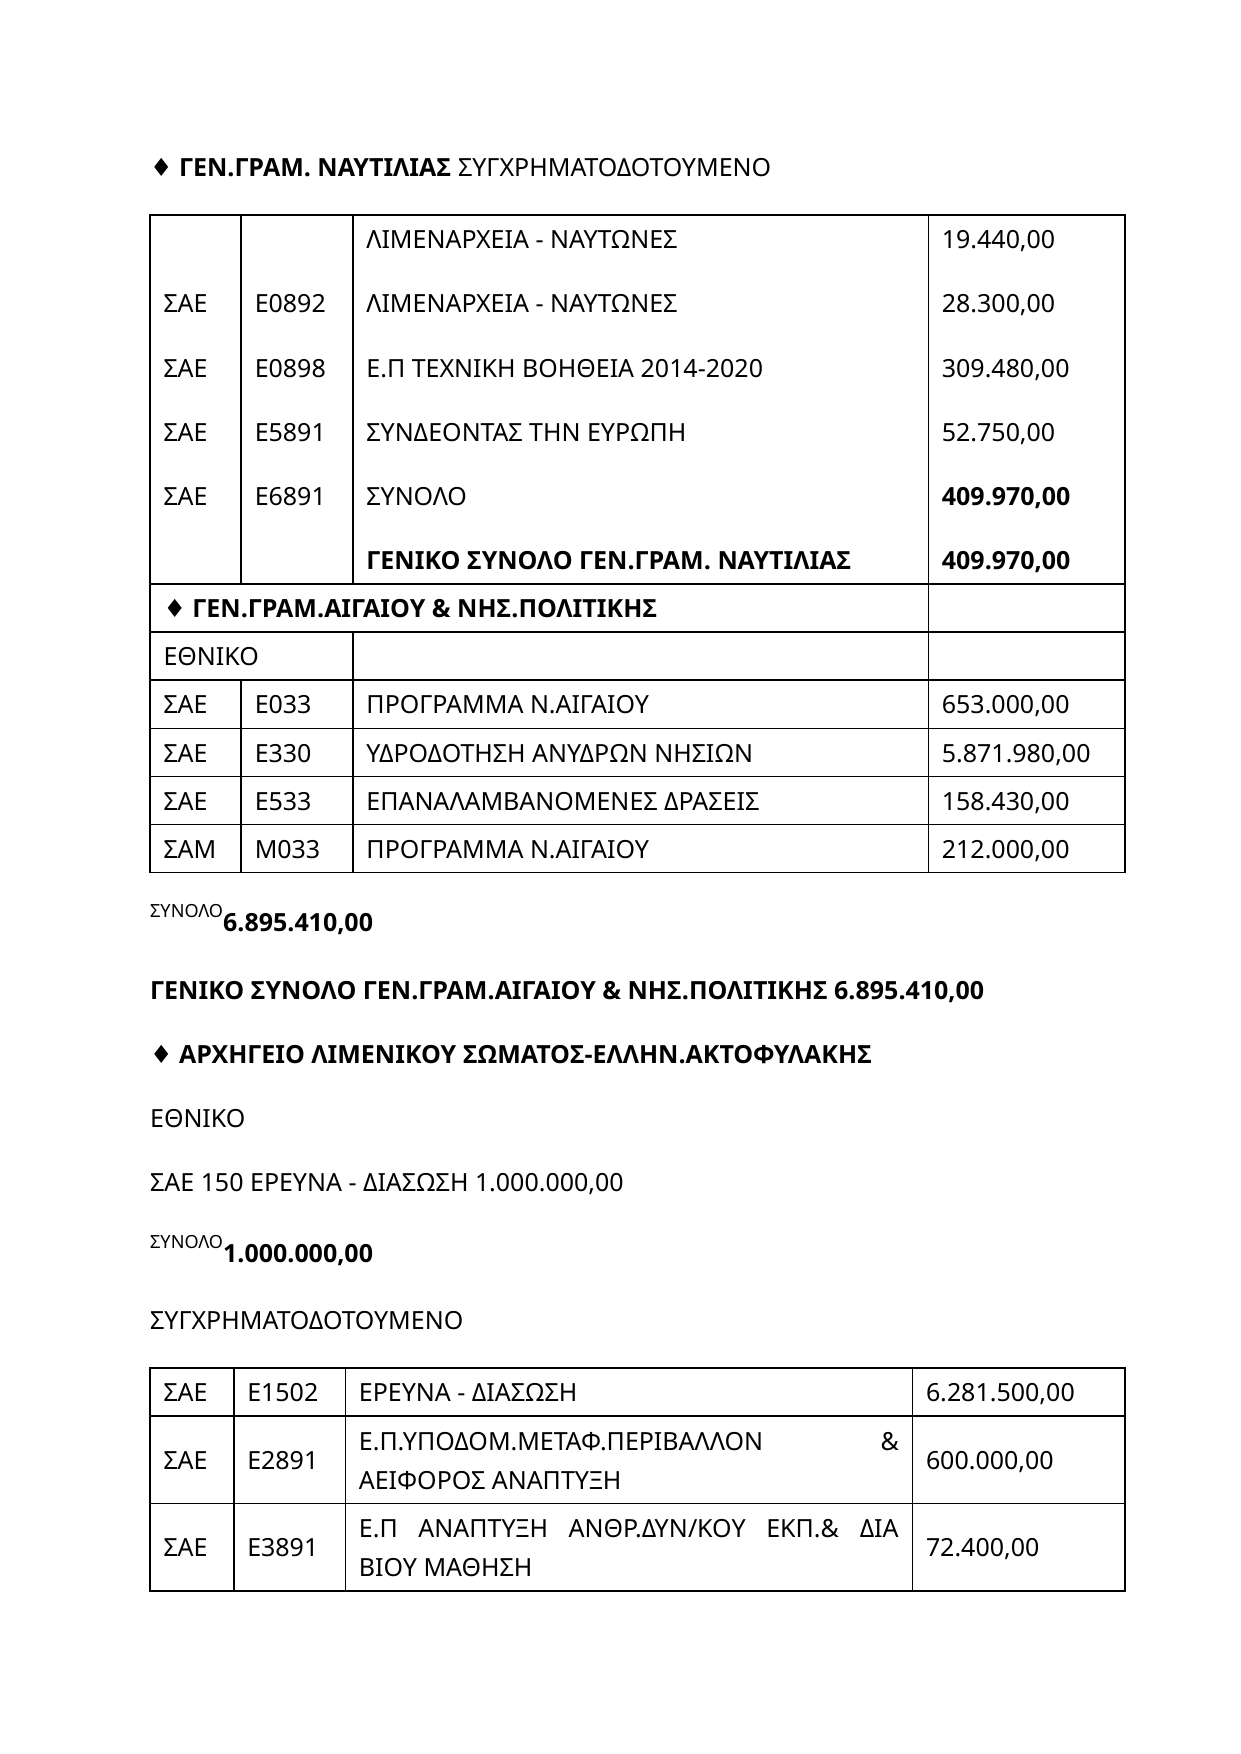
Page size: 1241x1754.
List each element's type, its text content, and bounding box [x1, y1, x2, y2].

table_cell Ε.Π.ΥΠΟΔΟΜ.ΜΕΤΑΦ.ΠΕΡΙΒΑΛΛΟΝ & ΑΕΙΦΟΡΟΣ ΑΝΑΠΤΥΞΗ [346, 1417, 912, 1503]
table_cell Ε.Π ΑΝΑΠΤΥΞΗ ΑΝΘΡ.ΔΥΝ/ΚΟΥ ΕΚΠ.& ΔΙΑ ΒΙΟΥ ΜΑΘΗΣΗ [346, 1504, 912, 1590]
table_cell ΣΑΕ [151, 1504, 233, 1590]
table_cell ΣΑΕ [151, 1417, 233, 1503]
table_header 19.440,00 28.300,00 309.480,00 52.750,00 409.970,00 409.970,00 [929, 216, 1124, 583]
table_header ΣΑΕ ΣΑΕ ΣΑΕ ΣΑΕ [151, 216, 240, 583]
text ♦ ΑΡΧΗΓΕΙΟ ΛΙΜΕΝΙΚΟΥ ΣΩΜΑΤΟΣ-ΕΛΛΗΝ.ΑΚΤΟΦΥΛΑΚΗΣ [150, 1037, 1090, 1071]
table_cell Ε330 [242, 729, 352, 776]
table_cell Ε2891 [235, 1417, 345, 1503]
table_cell 600.000,00 [913, 1417, 1124, 1503]
table_cell 72.400,00 [913, 1504, 1124, 1590]
table_cell [354, 633, 928, 679]
table_cell ♦ ΓΕΝ.ΓΡΑΜ.ΑΙΓΑΙΟΥ & ΝΗΣ.ΠΟΛΙΤΙΚΗΣ [151, 585, 928, 631]
table_cell Μ033 [242, 825, 352, 872]
table_cell Ε3891 [235, 1504, 345, 1590]
table_cell 653.000,00 [929, 681, 1124, 727]
table_cell [929, 585, 1124, 631]
table_cell ΠΡΟΓΡΑΜΜΑ Ν.ΑΙΓΑΙΟΥ [354, 681, 928, 727]
table_cell [929, 633, 1124, 679]
table_cell ΠΡΟΓΡΑΜΜΑ Ν.ΑΙΓΑΙΟΥ [354, 825, 928, 872]
table_cell Ε033 [242, 681, 352, 727]
table_cell ΕΠΑΝΑΛΑΜΒΑΝΟΜΕΝΕΣ ΔΡΑΣΕΙΣ [354, 777, 928, 824]
text ΕΘΝΙΚΟ [150, 1101, 1090, 1135]
table_cell 158.430,00 [929, 777, 1124, 824]
table_cell 212.000,00 [929, 825, 1124, 872]
table_cell ΣΑΕ [151, 777, 240, 824]
table_header Ε0892 Ε0898 Ε5891 Ε6891 [242, 216, 352, 583]
table_header Ε1502 [235, 1369, 345, 1415]
text ΓΕΝΙΚΟ ΣΥΝΟΛΟ ΓΕΝ.ΓΡΑΜ.ΑΙΓΑΙΟΥ & ΝΗΣ.ΠΟΛΙΤΙΚΗΣ 6.895.410,00 [150, 972, 1090, 1006]
text ΣΥΝΟΛΟ1.000.000,00 [150, 1229, 1090, 1272]
text ♦ ΓΕΝ.ΓΡΑΜ. ΝΑΥΤΙΛΙΑΣ ΣΥΓΧΡΗΜΑΤΟΔΟΤΟΥΜΕΝΟ [150, 150, 1090, 184]
table_cell ΣΑΕ [151, 681, 240, 727]
table_cell Ε533 [242, 777, 352, 824]
table_cell ΕΘΝΙΚΟ [151, 633, 352, 679]
table_header 6.281.500,00 [913, 1369, 1124, 1415]
table_header ΛΙΜΕΝΑΡΧΕΙΑ - ΝΑΥΤΩΝΕΣ ΛΙΜΕΝΑΡΧΕΙΑ - ΝΑΥΤΩΝΕΣ Ε.Π ΤΕΧΝΙΚΗ ΒΟΗΘΕΙΑ 2014-2020 ΣΥΝΔΕΟΝΤΑΣ ΤΗΝ ΕΥΡΩΠΗ ΣΥΝΟΛΟ ΓΕΝΙΚΟ ΣΥΝΟΛΟ ΓΕΝ.ΓΡΑΜ. ΝΑΥΤΙΛΙΑΣ [354, 216, 928, 583]
text ΣΑΕ 150 ΕΡΕΥΝΑ - ΔΙΑΣΩΣΗ 1.000.000,00 [150, 1165, 1090, 1199]
table_cell 5.871.980,00 [929, 729, 1124, 776]
text ΣΥΓΧΡΗΜΑΤΟΔΟΤΟΥΜΕΝΟ [150, 1303, 1090, 1337]
table_cell ΣΑΜ [151, 825, 240, 872]
table_header ΣΑΕ [151, 1369, 233, 1415]
table_header ΕΡΕΥΝΑ - ΔΙΑΣΩΣΗ [346, 1369, 912, 1415]
text ΣΥΝΟΛΟ6.895.410,00 [150, 898, 1090, 941]
table_cell ΥΔΡΟΔΟΤΗΣΗ ΑΝΥΔΡΩΝ ΝΗΣΙΩΝ [354, 729, 928, 776]
table_cell ΣΑΕ [151, 729, 240, 776]
